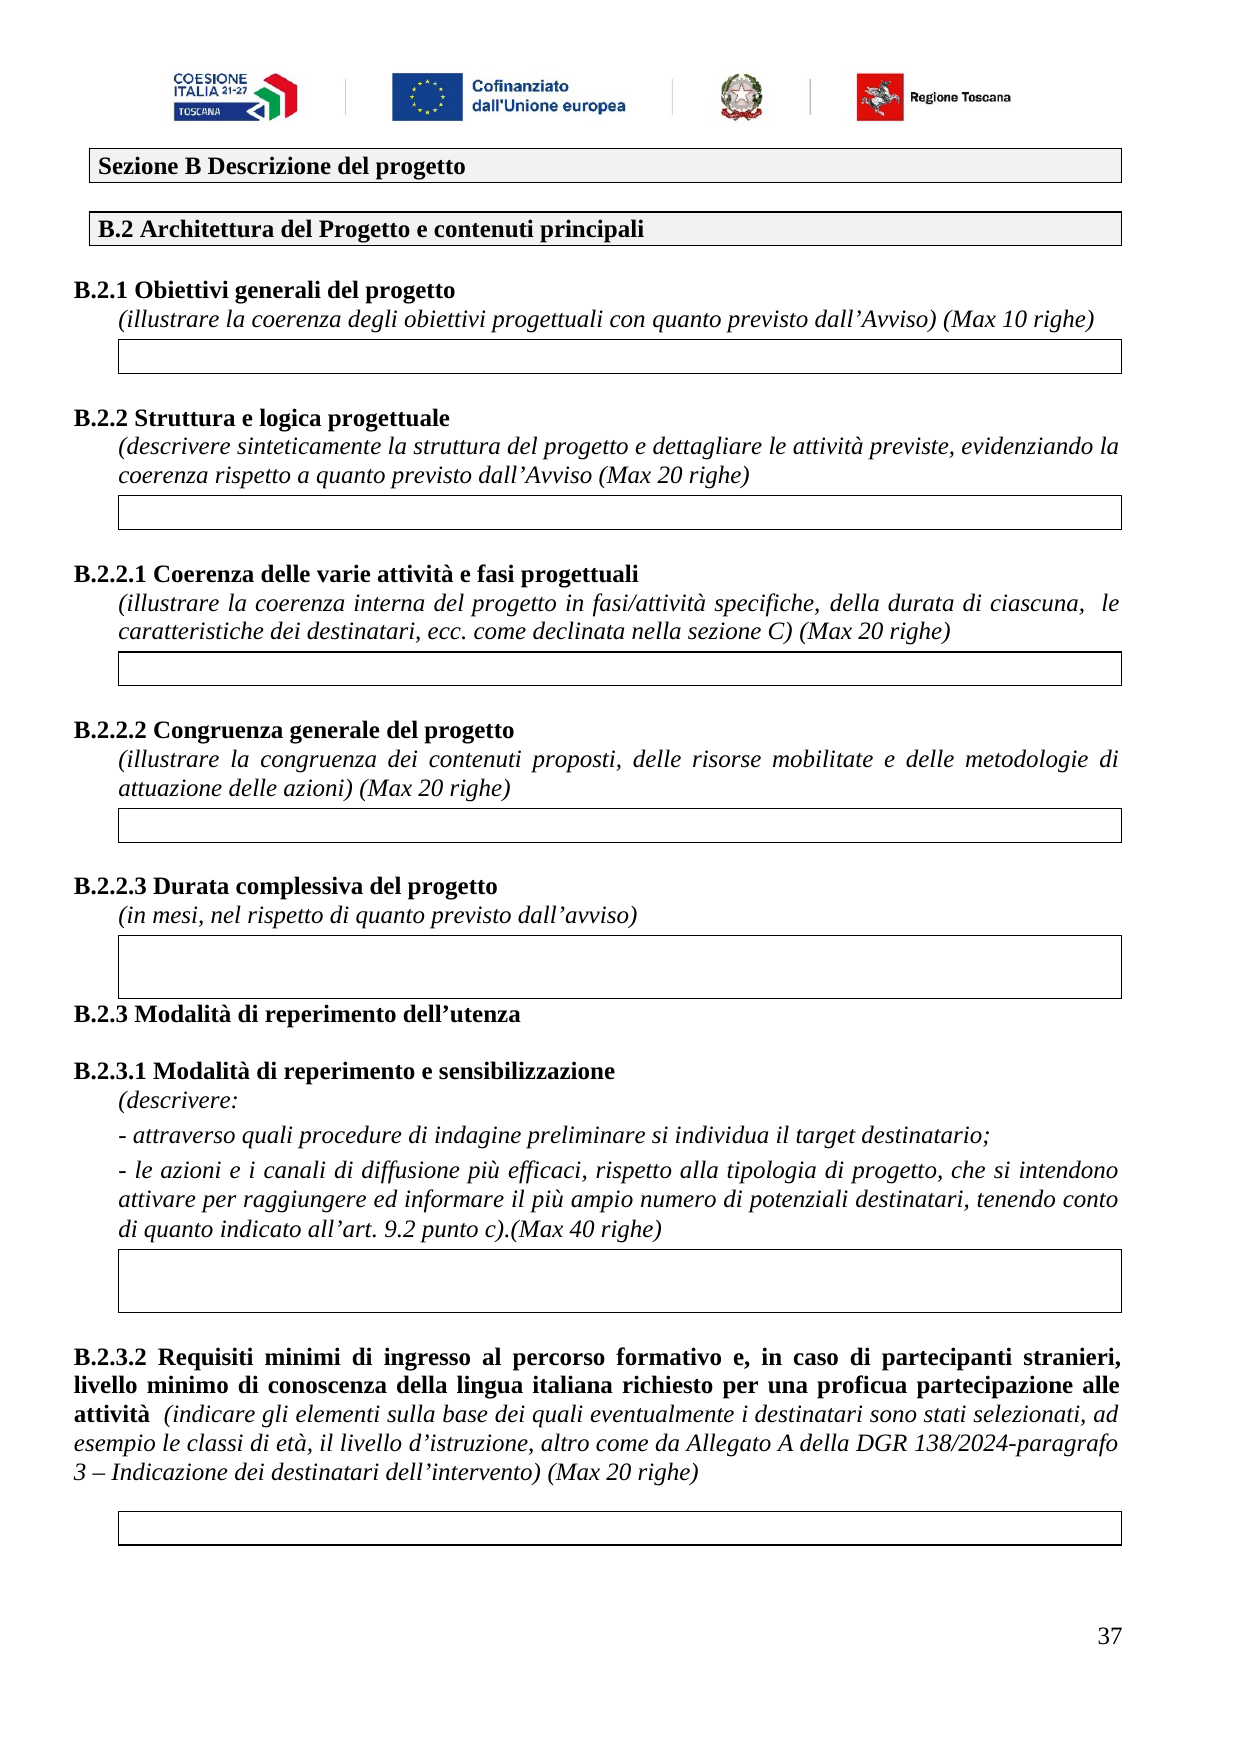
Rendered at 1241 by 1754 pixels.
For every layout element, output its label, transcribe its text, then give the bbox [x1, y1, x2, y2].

text B.2.2.2 Congruenza generale del progetto [59, 715, 1122, 744]
text B.2.2.3 Durata complessiva del progetto [59, 871, 1122, 900]
text (descrivere: [118, 1085, 1122, 1114]
text - attraverso quali procedure di indagine preliminare si individua il target destinatario; [118, 1120, 1122, 1149]
text - le azioni e i canali di diffusione più efficaci, rispetto alla tipologia di progetto, che si intendono attivare per raggiungere ed informare il più ampio numero di potenziali destinatari, tenendo conto di quanto indicato all’art. 9.2 punto c).(Max 40 righe) [118, 1155, 1122, 1242]
text B.2.3 Modalità di reperimento dell’utenza [59, 999, 1122, 1028]
text B.2.3.2 Requisiti minimi di ingresso al percorso formativo e, in caso di partecipanti stranieri, livello minimo di conoscenza della lingua italiana richiesto per una proficua partecipazione alle attività (indicare gli elementi sulla base dei quali eventualmente i destinatari sono stati selezionati, ad esempio le classi di età, il livello d’istruzione, altro come da Allegato A della DGR 138/2024-paragrafo 3 – Indicazione dei destinatari dell’intervento) (Max 20 righe) [74, 1342, 1122, 1486]
text (illustrare la coerenza interna del progetto in fasi/attività specifiche, della durata di ciascuna, le caratteristiche dei destinatari, ecc. come declinata nella sezione C) (Max 20 righe) [118, 588, 1122, 645]
text B.2.2 Struttura e logica progettuale [74, 403, 1122, 431]
text (illustrare la coerenza degli obiettivi progettuali con quanto previsto dall’Avviso) (Max 10 righe) [118, 304, 1122, 333]
text Sezione B Descrizione del progetto [90, 149, 1121, 182]
text B.2.2.1 Coerenza delle varie attività e fasi progettuali [59, 559, 1122, 588]
text (descrivere sinteticamente la struttura del progetto e dettagliare le attività previste, evidenziando la coerenza rispetto a quanto previsto dall’Avviso (Max 20 righe) [118, 431, 1122, 489]
picture [133, 51, 1048, 142]
text B.2 Architettura del Progetto e contenuti principali [90, 213, 1121, 245]
text (in mesi, nel rispetto di quanto previsto dall’avviso) [118, 900, 1122, 929]
text B.2.1 Obiettivi generali del progetto [74, 275, 1122, 304]
text (illustrare la congruenza dei contenuti proposti, delle risorse mobilitate e delle metodologie di attuazione delle azioni) (Max 20 righe) [118, 744, 1122, 801]
text B.2.3.1 Modalità di reperimento e sensibilizzazione [59, 1056, 1122, 1085]
